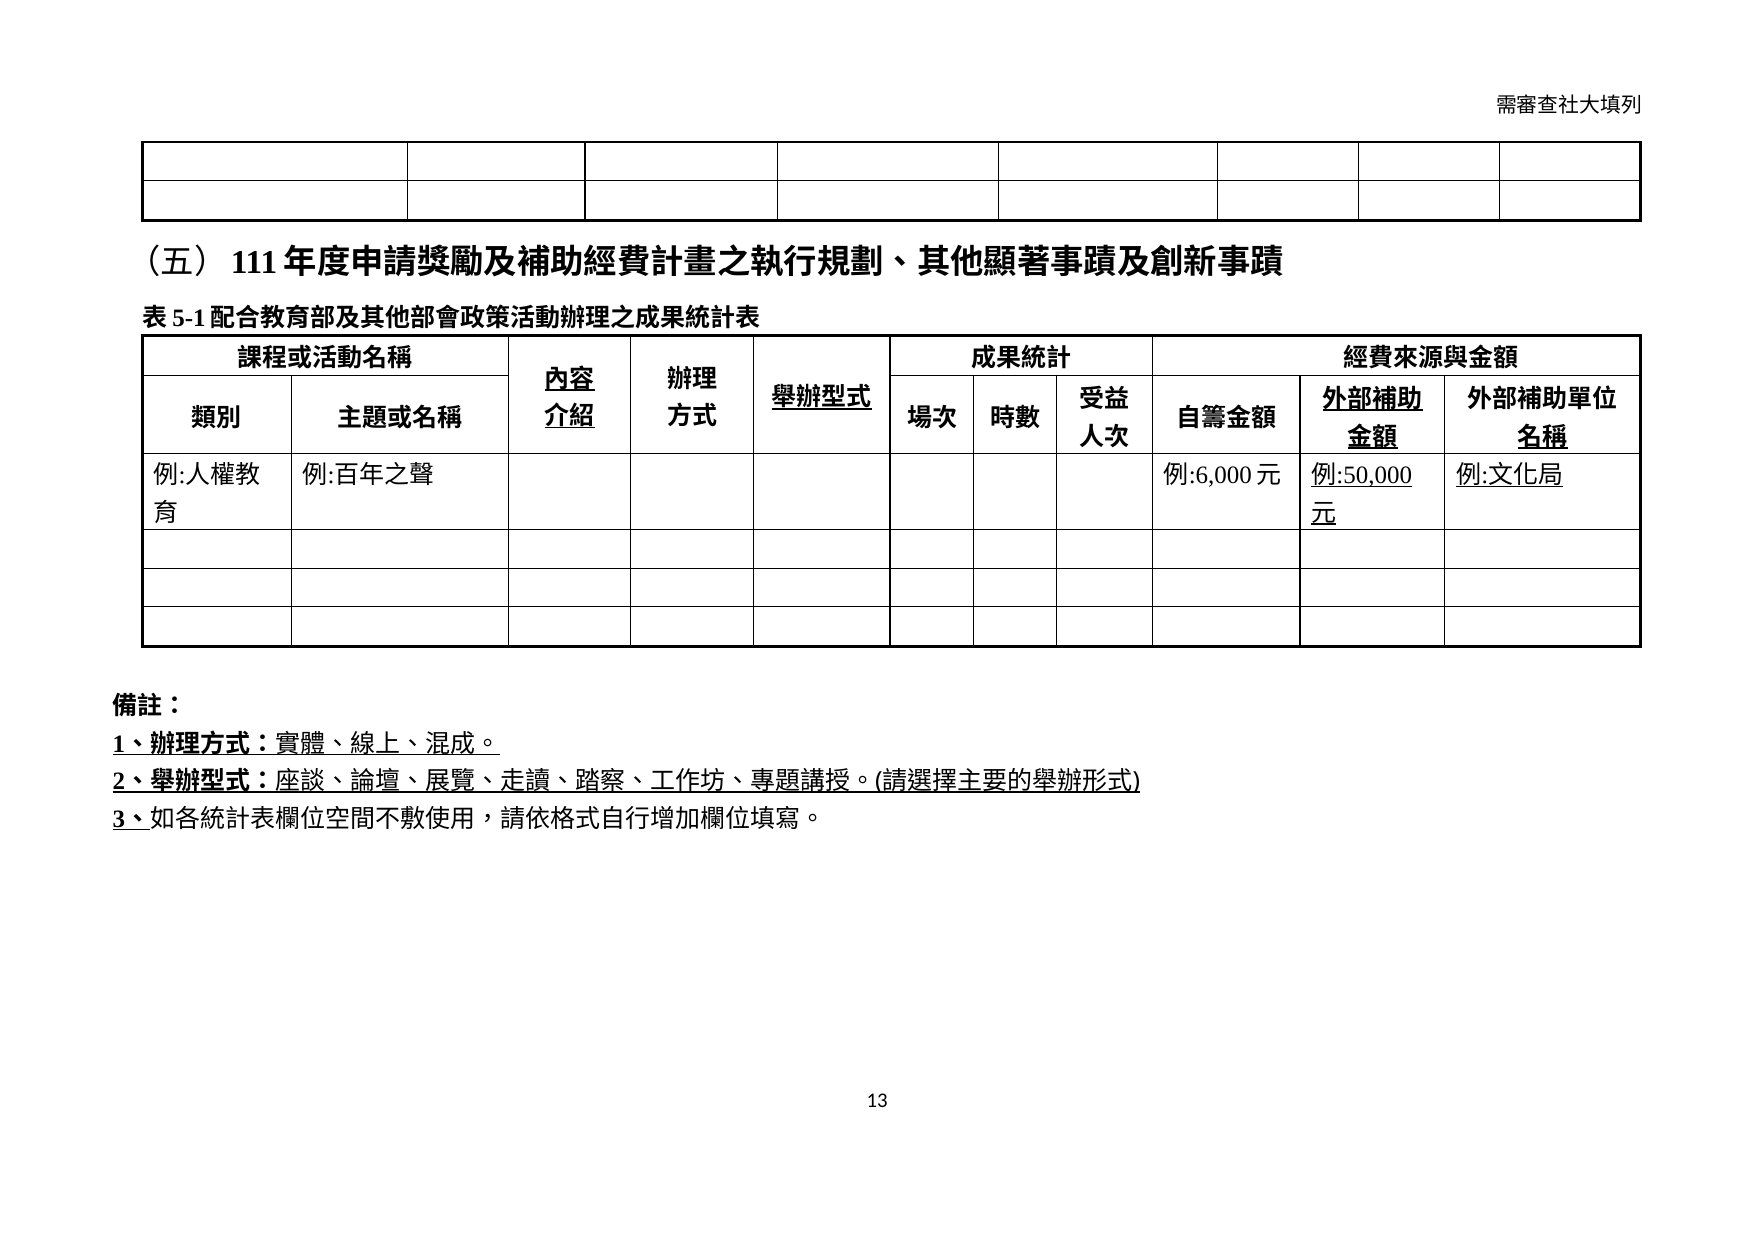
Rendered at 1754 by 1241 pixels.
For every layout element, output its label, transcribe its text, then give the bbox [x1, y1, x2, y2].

table_cell 例:百年之聲 [292, 454, 508, 529]
table_cell [408, 143, 584, 180]
table_cell [1445, 569, 1639, 606]
table_header 成果統計 [891, 337, 1152, 375]
table_cell [1301, 569, 1444, 606]
table_cell [1153, 607, 1299, 644]
table_cell [1057, 530, 1152, 567]
table_cell 例:文化局 [1445, 454, 1639, 529]
table_cell 例:50,000元 [1301, 454, 1444, 529]
table_cell 例:人權教育 [144, 454, 291, 529]
table_header 辦理 方式 [631, 337, 753, 453]
table_cell [1445, 607, 1639, 644]
table_cell [586, 181, 777, 218]
table_cell [1057, 454, 1152, 529]
table_cell [631, 607, 753, 644]
table_header 舉辦型式 [754, 337, 889, 453]
table_cell [292, 530, 508, 567]
table_cell [509, 569, 630, 606]
table_cell [292, 607, 508, 644]
table_cell [292, 569, 508, 606]
table_cell [144, 607, 291, 644]
table_cell 類別 [144, 376, 291, 453]
table_cell [408, 181, 584, 218]
text 3、如各統計表欄位空間不敷使用，請依格式自行增加欄位填寫。 [112, 798, 1641, 835]
table_cell [1153, 569, 1299, 606]
table_cell [1359, 143, 1499, 180]
table_cell [778, 143, 998, 180]
table_cell [974, 607, 1056, 644]
table_cell [999, 181, 1217, 218]
table_cell [891, 569, 973, 606]
text 備註： [112, 685, 1641, 723]
table_cell [891, 530, 973, 567]
table_cell 自籌金額 [1153, 376, 1299, 453]
table_cell [891, 454, 973, 529]
table_cell [509, 530, 630, 567]
table_cell [1057, 569, 1152, 606]
table_cell [754, 530, 889, 567]
table_cell [586, 143, 777, 180]
table_cell [144, 569, 291, 606]
list 111年度申請獎勵及補助經費計畫之執行規劃、其他顯著事蹟及創新事蹟 [127, 222, 1641, 297]
table_cell [891, 607, 973, 644]
table_header 課程或活動名稱 [144, 337, 508, 375]
table_header 經費來源與金額 [1153, 337, 1639, 375]
table_cell [1153, 530, 1299, 567]
table_cell 受益人次 [1057, 376, 1152, 453]
table_cell [1500, 143, 1639, 180]
table_cell [778, 181, 998, 218]
table_cell [631, 530, 753, 567]
table_cell 主題或名稱 [292, 376, 508, 453]
table_cell [1218, 181, 1358, 218]
table_cell [754, 569, 889, 606]
table_cell [144, 143, 407, 180]
table_cell [1218, 143, 1358, 180]
text 表5-1配合教育部及其他部會政策活動辦理之成果統計表 [142, 297, 1641, 334]
table_cell [1057, 607, 1152, 644]
table_cell [631, 454, 753, 529]
table_cell [509, 454, 630, 529]
table_cell [144, 530, 291, 567]
table_cell [144, 181, 407, 218]
table_cell [974, 530, 1056, 567]
table_cell [1301, 530, 1444, 567]
table_cell [1301, 607, 1444, 644]
table_cell [631, 569, 753, 606]
text 2、舉辦型式：座談、論壇、展覽、走讀、踏察、工作坊、專題講授。(請選擇主要的舉辦形式) [112, 760, 1641, 798]
table_cell [509, 607, 630, 644]
table_cell [1500, 181, 1639, 218]
table_cell [974, 569, 1056, 606]
table_cell 時數 [974, 376, 1056, 453]
table_cell 例:6,000元 [1153, 454, 1299, 529]
table_cell [754, 607, 889, 644]
table_cell [1445, 530, 1639, 567]
table_cell [974, 454, 1056, 529]
table_cell 場次 [891, 376, 973, 453]
text 1、辦理方式：實體、線上、混成。 [112, 723, 1641, 760]
table_header 內容 介紹 [509, 337, 630, 453]
table_cell [999, 143, 1217, 180]
table_cell 外部補助單位 名稱 [1445, 376, 1639, 453]
table_cell [1359, 181, 1499, 218]
table_cell [754, 454, 889, 529]
table_cell 外部補助 金額 [1301, 376, 1444, 453]
